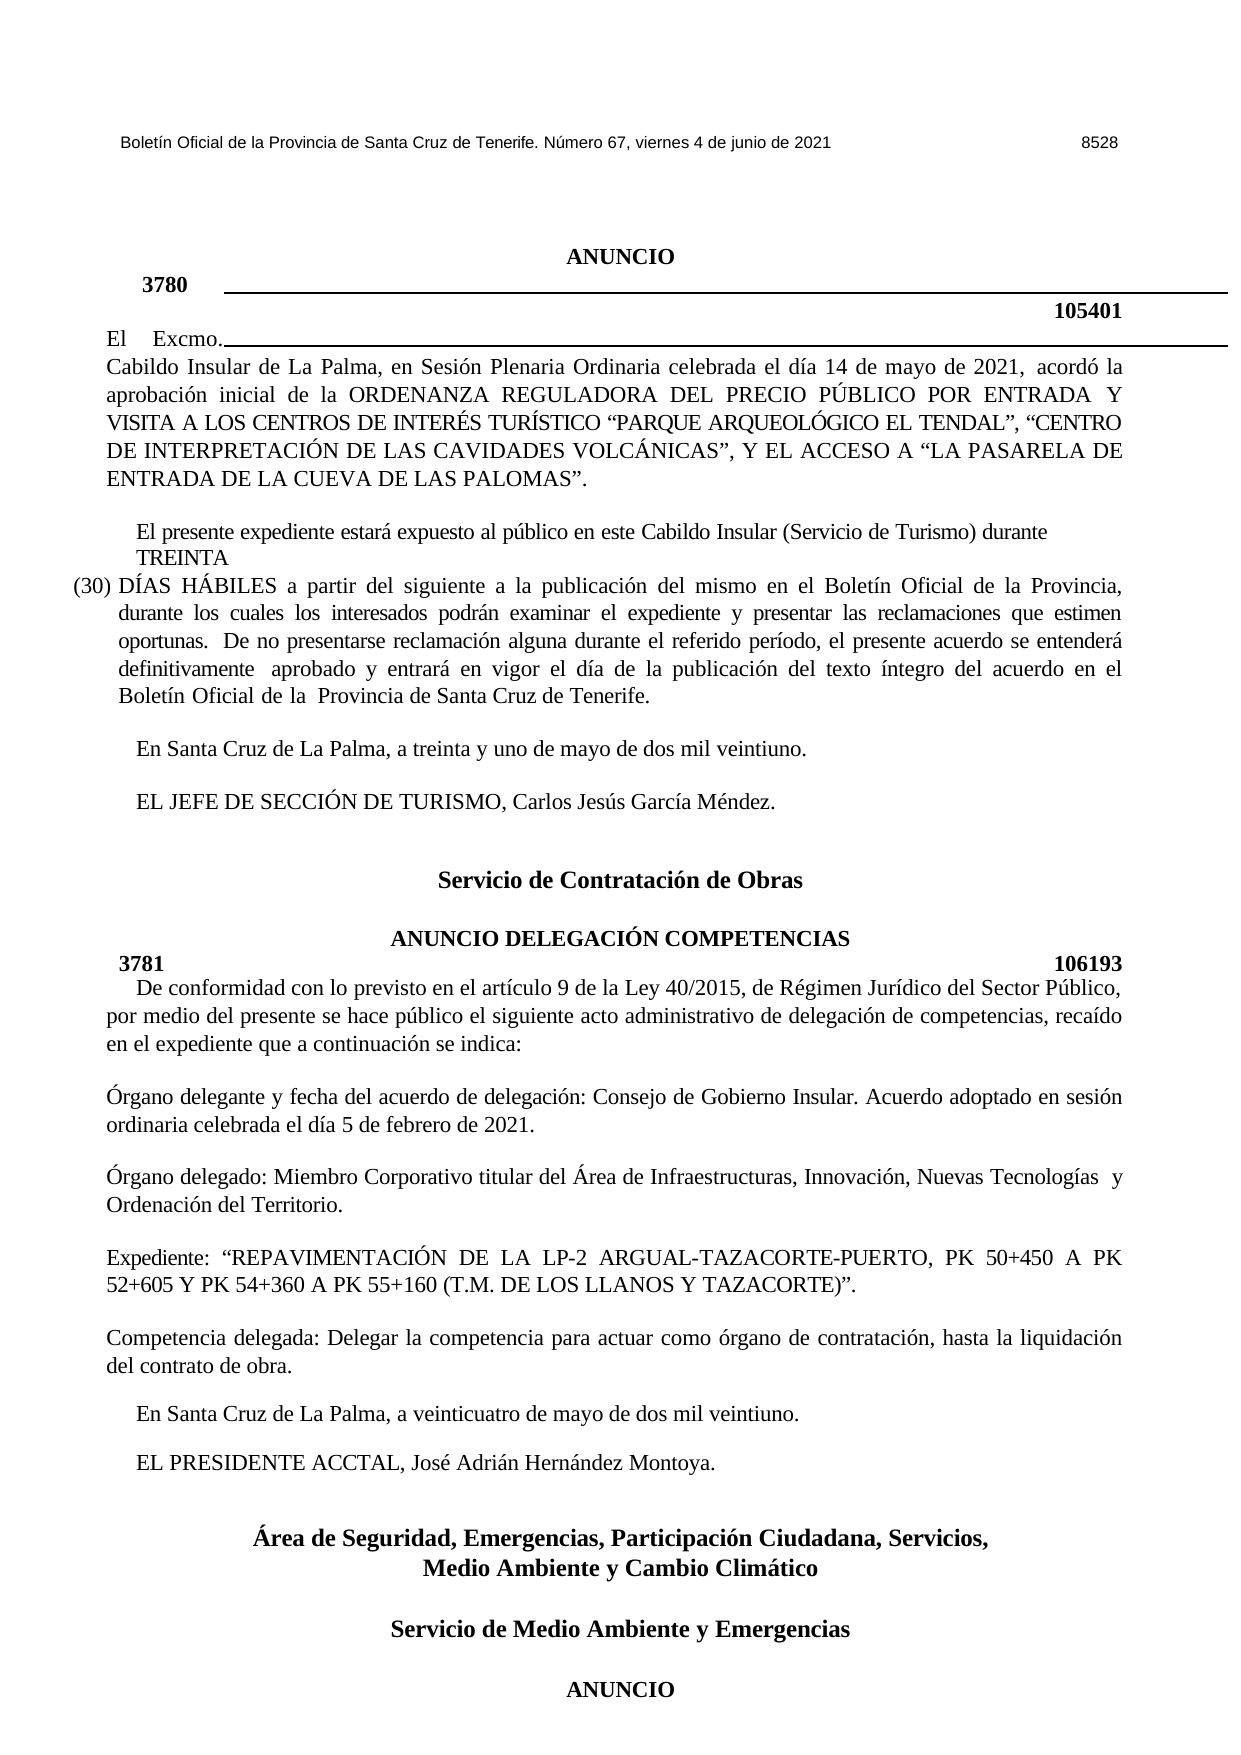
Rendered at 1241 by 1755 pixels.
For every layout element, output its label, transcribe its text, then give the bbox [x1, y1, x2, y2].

list DÍAS HÁBILES a partir del siguiente a la publicación del mismo en el Boletín Oficial de la Provincia, durante los cuales los interesados podrán examinar el expediente y presentar las reclamaciones que estimen oportunas. De no presentarse reclamación alguna durante el referido período, el presente acuerdo se entenderá definitivamente aprobado y entrará en vigor el día de la publicación del texto íntegro del acuerdo en el Boletín Oficial de la Provincia de Santa Cruz de Tenerife. [106, 572, 1123, 708]
text 3781 106193 [106, 952, 1134, 976]
subtitle ANUNCIO [106, 1676, 1134, 1703]
text Competencia delegada: Delegar la competencia para actuar como órgano de contratación, hasta la liquidación del contrato de obra. [106, 1324, 1123, 1378]
text por medio del presente se hace público el siguiente acto administrativo de delegación de competencias, recaído en el expediente que a continuación se indica: [106, 1002, 1123, 1056]
subtitle ANUNCIO DELEGACIÓN COMPETENCIAS [106, 925, 1134, 951]
subtitle ANUNCIO [106, 243, 1134, 269]
text De conformidad con lo previsto en el artículo 9 de la Ley 40/2015, de Régimen Jurídico del Sector Público, [118, 976, 1134, 1000]
text Órgano delegante y fecha del acuerdo de delegación: Consejo de Gobierno Insular. Acuerdo adoptado en sesión ordinaria celebrada el día 5 de febrero de 2021. [106, 1083, 1123, 1137]
subtitle Área de Seguridad, Emergencias, Participación Ciudadana, Servicios, Medio Ambiente y Cambio Climático [248, 1523, 993, 1582]
text El Excmo. Cabildo Insular de La Palma, en Sesión Plenaria Ordinaria celebrada el día 14 de mayo de 2021, acordó la aprobación inicial de la ORDENANZA REGULADORA DEL PRECIO PÚBLICO POR ENTRADA Y VISITA A LOS CENTROS DE INTERÉS TURÍSTICO “PARQUE ARQUEOLÓGICO EL TENDAL”, “CENTRO DE INTERPRETACIÓN DE LAS CAVIDADES VOLCÁNICAS”, Y EL ACCESO A “LA PASARELA DE ENTRADA DE LA CUEVA DE LAS PALOMAS”. [106, 325, 1123, 491]
text Órgano delegado: Miembro Corporativo titular del Área de Infraestructuras, Innovación, Nuevas Tecnologías y Ordenación del Territorio. [106, 1163, 1123, 1217]
text Expediente: “REPAVIMENTACIÓN DE LA LP-2 ARGUAL-TAZACORTE-PUERTO, PK 50+450 A PK 52+605 Y PK 54+360 A PK 55+160 (T.M. DE LOS LLANOS Y TAZACORTE)”. [106, 1244, 1122, 1298]
text El presente expediente estará expuesto al público en este Cabildo Insular (Servicio de Turismo) durante TREINTA [136, 518, 1134, 570]
subtitle Servicio de Contratación de Obras [106, 865, 1134, 894]
text 3780 105401 [106, 271, 1134, 324]
text En Santa Cruz de La Palma, a veinticuatro de mayo de dos mil veintiuno. EL PRESIDENTE ACCTAL, José Adrián Hernández Montoya. [136, 1400, 825, 1475]
text Servicio de Medio Ambiente y Emergencias [106, 1614, 1134, 1643]
text En Santa Cruz de La Palma, a treinta y uno de mayo de dos mil veintiuno. EL JEFE DE SECCIÓN DE TURISMO, Carlos Jesús García Méndez. [136, 735, 832, 814]
